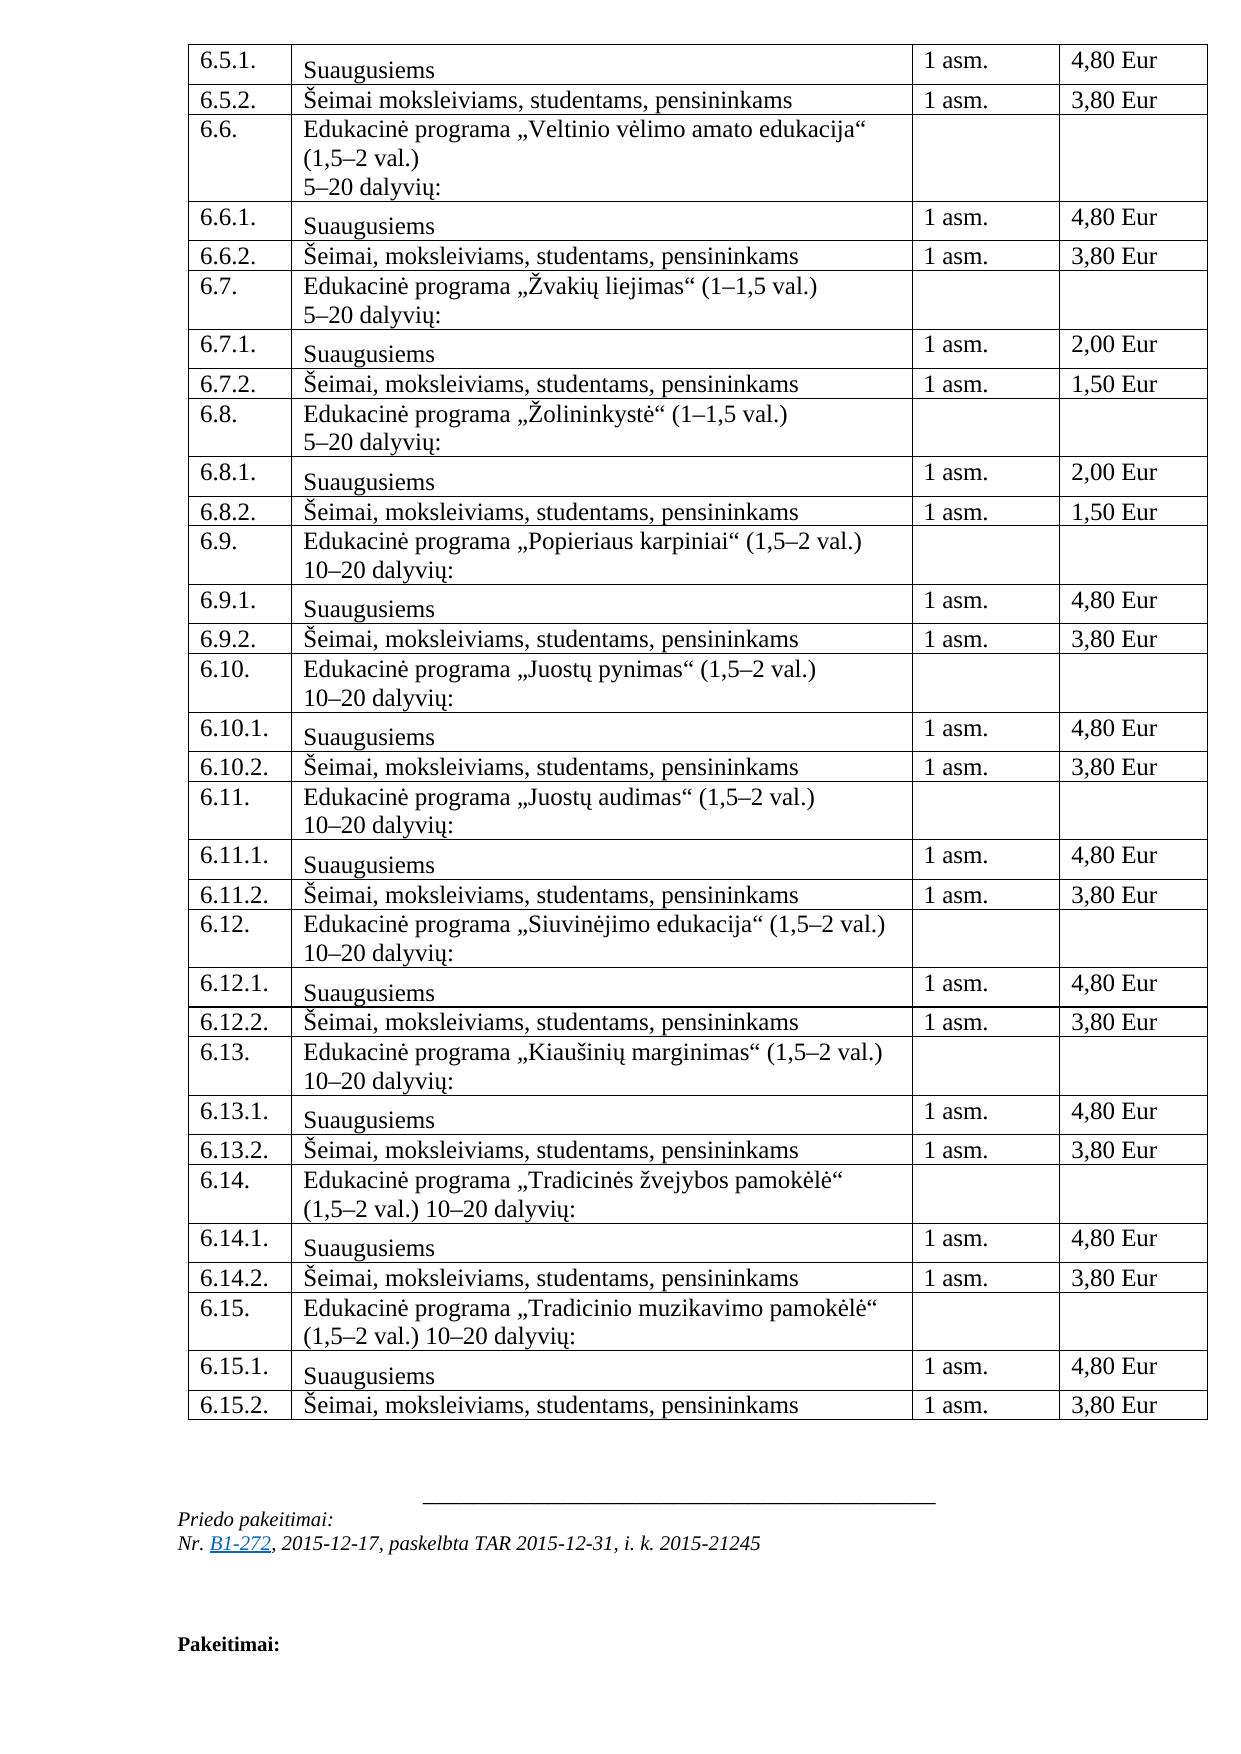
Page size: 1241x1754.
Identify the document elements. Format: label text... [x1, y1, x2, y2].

table_cell [1060, 654, 1207, 712]
table_cell 1 asm. [913, 713, 1059, 751]
table_cell 6.10.1. [189, 713, 291, 751]
table_cell 6.15.1. [189, 1351, 291, 1389]
table_cell 6.7. [189, 271, 291, 328]
table_cell [913, 1037, 1059, 1095]
table_cell Šeimai, moksleiviams, studentams, pensininkams [292, 497, 912, 525]
table_cell Šeimai, moksleiviams, studentams, pensininkams [292, 752, 912, 781]
table_cell [1060, 115, 1207, 201]
table_cell 3,80 Eur [1060, 752, 1207, 781]
table_cell 6.5.1. [189, 45, 291, 84]
table_cell Edukacinė programa „Juostų pynimas“ (1,5–2 val.) 10–20 dalyvių: [292, 654, 912, 712]
table_cell 4,80 Eur [1060, 968, 1207, 1006]
table_cell 1 asm. [913, 457, 1059, 496]
table_cell 4,80 Eur [1060, 45, 1207, 84]
table_cell 6.14. [189, 1165, 291, 1222]
table_cell [913, 1165, 1059, 1222]
table_cell 4,80 Eur [1060, 1351, 1207, 1389]
table_cell Suaugusiems [292, 1096, 912, 1134]
table_cell 1 asm. [913, 585, 1059, 623]
table_cell 1 asm. [913, 880, 1059, 908]
table_cell 6.8.1. [189, 457, 291, 496]
table_cell 1 asm. [913, 202, 1059, 240]
table_cell Suaugusiems [292, 202, 912, 240]
table_cell Edukacinė programa „Kiaušinių marginimas“ (1,5–2 val.) 10–20 dalyvių: [292, 1037, 912, 1095]
table_cell 6.15.2. [189, 1391, 291, 1419]
table_cell 4,80 Eur [1060, 585, 1207, 623]
table_cell 2,00 Eur [1060, 330, 1207, 368]
table_cell 3,80 Eur [1060, 1391, 1207, 1419]
table_cell Suaugusiems [292, 713, 912, 751]
table_cell 3,80 Eur [1060, 1135, 1207, 1164]
table_cell Šeimai, moksleiviams, studentams, pensininkams [292, 241, 912, 270]
table_cell 1 asm. [913, 1224, 1059, 1262]
table_cell 1 asm. [913, 330, 1059, 368]
table_cell Edukacinė programa „Tradicinės žvejybos pamokėlė“ (1,5–2 val.) 10–20 dalyvių: [292, 1165, 912, 1222]
table_cell 1 asm. [913, 1135, 1059, 1164]
table_cell 1 asm. [913, 1391, 1059, 1419]
table_cell [1060, 526, 1207, 584]
table_cell Suaugusiems [292, 457, 912, 496]
table_cell 4,80 Eur [1060, 1224, 1207, 1262]
table_cell 6.14.1. [189, 1224, 291, 1262]
table_cell 1 asm. [913, 45, 1059, 84]
text Pakeitimai: [177, 1632, 1181, 1656]
table_cell 6.6.1. [189, 202, 291, 240]
table_cell [1060, 271, 1207, 328]
table_cell 1 asm. [913, 840, 1059, 879]
table_cell 1 asm. [913, 1351, 1059, 1389]
table_cell [913, 1293, 1059, 1350]
table_cell 1,50 Eur [1060, 369, 1207, 398]
table_cell [1060, 1037, 1207, 1095]
table_cell 6.6. [189, 115, 291, 201]
table_cell [1060, 910, 1207, 967]
table_cell Suaugusiems [292, 1224, 912, 1262]
table_cell Suaugusiems [292, 45, 912, 84]
text _________________________________________ [177, 1478, 1181, 1507]
table_cell 6.8.2. [189, 497, 291, 525]
table_cell Šeimai, moksleiviams, studentams, pensininkams [292, 1391, 912, 1419]
table_cell 3,80 Eur [1060, 624, 1207, 653]
table_cell Edukacinė programa „Siuvinėjimo edukacija“ (1,5–2 val.) 10–20 dalyvių: [292, 910, 912, 967]
table_cell 1 asm. [913, 1008, 1059, 1036]
table_cell [1060, 399, 1207, 456]
table_cell Suaugusiems [292, 840, 912, 879]
table_cell 6.15. [189, 1293, 291, 1350]
table_cell 3,80 Eur [1060, 241, 1207, 270]
table_cell 6.13.1. [189, 1096, 291, 1134]
table_cell 6.11.2. [189, 880, 291, 908]
table_cell [1060, 782, 1207, 839]
table_cell 6.10. [189, 654, 291, 712]
table_cell Edukacinė programa „Juostų audimas“ (1,5–2 val.) 10–20 dalyvių: [292, 782, 912, 839]
table_cell Edukacinė programa „Žvakių liejimas“ (1–1,5 val.) 5–20 dalyvių: [292, 271, 912, 328]
table_cell 1 asm. [913, 369, 1059, 398]
table_cell 6.11. [189, 782, 291, 839]
table_cell 2,00 Eur [1060, 457, 1207, 496]
table_cell Šeimai, moksleiviams, studentams, pensininkams [292, 624, 912, 653]
table_cell 1 asm. [913, 624, 1059, 653]
table_cell 3,80 Eur [1060, 880, 1207, 908]
table_cell Šeimai moksleiviams, studentams, pensininkams [292, 85, 912, 113]
table_cell 6.9.1. [189, 585, 291, 623]
table_cell 6.12.1. [189, 968, 291, 1006]
table_cell Edukacinė programa „Žolininkystė“ (1–1,5 val.) 5–20 dalyvių: [292, 399, 912, 456]
table_cell 1 asm. [913, 968, 1059, 1006]
table_cell 6.10.2. [189, 752, 291, 781]
table_cell 6.12. [189, 910, 291, 967]
table_cell Suaugusiems [292, 330, 912, 368]
table_cell 1 asm. [913, 85, 1059, 113]
table_cell 1 asm. [913, 497, 1059, 525]
text Nr. B1-272, 2015-12-17, paskelbta TAR 2015-12-31, i. k. 2015-21245 [177, 1531, 1181, 1555]
table_cell 3,80 Eur [1060, 85, 1207, 113]
table_cell 4,80 Eur [1060, 840, 1207, 879]
table_cell Šeimai, moksleiviams, studentams, pensininkams [292, 1135, 912, 1164]
table_cell [913, 399, 1059, 456]
table_cell Suaugusiems [292, 968, 912, 1006]
table_cell 6.9.2. [189, 624, 291, 653]
table_cell 6.12.2. [189, 1008, 291, 1036]
table_cell Šeimai, moksleiviams, studentams, pensininkams [292, 1263, 912, 1292]
table_cell 6.6.2. [189, 241, 291, 270]
table_cell Edukacinė programa „Veltinio vėlimo amato edukacija“ (1,5–2 val.) 5–20 dalyvių: [292, 115, 912, 201]
table_cell 3,80 Eur [1060, 1263, 1207, 1292]
table_cell 1 asm. [913, 1263, 1059, 1292]
table_cell 6.8. [189, 399, 291, 456]
table_cell 3,80 Eur [1060, 1008, 1207, 1036]
table_cell [913, 526, 1059, 584]
table_cell Šeimai, moksleiviams, studentams, pensininkams [292, 880, 912, 908]
table_cell [913, 782, 1059, 839]
table_cell 6.5.2. [189, 85, 291, 113]
table_cell Suaugusiems [292, 585, 912, 623]
table_cell 4,80 Eur [1060, 202, 1207, 240]
table_cell 1 asm. [913, 1096, 1059, 1134]
table_cell 4,80 Eur [1060, 1096, 1207, 1134]
table_cell [913, 271, 1059, 328]
table_cell [913, 910, 1059, 967]
table_cell [913, 115, 1059, 201]
table_cell 6.11.1. [189, 840, 291, 879]
table_cell 1,50 Eur [1060, 497, 1207, 525]
table_cell Edukacinė programa „Tradicinio muzikavimo pamokėlė“ (1,5–2 val.) 10–20 dalyvių: [292, 1293, 912, 1350]
table_cell 6.7.2. [189, 369, 291, 398]
table_cell 6.13. [189, 1037, 291, 1095]
table_cell [913, 654, 1059, 712]
table_cell [1060, 1165, 1207, 1222]
table_cell Edukacinė programa „Popieriaus karpiniai“ (1,5–2 val.) 10–20 dalyvių: [292, 526, 912, 584]
table_cell 6.9. [189, 526, 291, 584]
table_cell Suaugusiems [292, 1351, 912, 1389]
table_cell 6.7.1. [189, 330, 291, 368]
table_cell 4,80 Eur [1060, 713, 1207, 751]
table_cell 1 asm. [913, 752, 1059, 781]
table_cell 1 asm. [913, 241, 1059, 270]
table_cell Šeimai, moksleiviams, studentams, pensininkams [292, 369, 912, 398]
table_cell 6.14.2. [189, 1263, 291, 1292]
text Priedo pakeitimai: [177, 1507, 1181, 1531]
table_cell Šeimai, moksleiviams, studentams, pensininkams [292, 1008, 912, 1036]
table_cell [1060, 1293, 1207, 1350]
table_cell 6.13.2. [189, 1135, 291, 1164]
